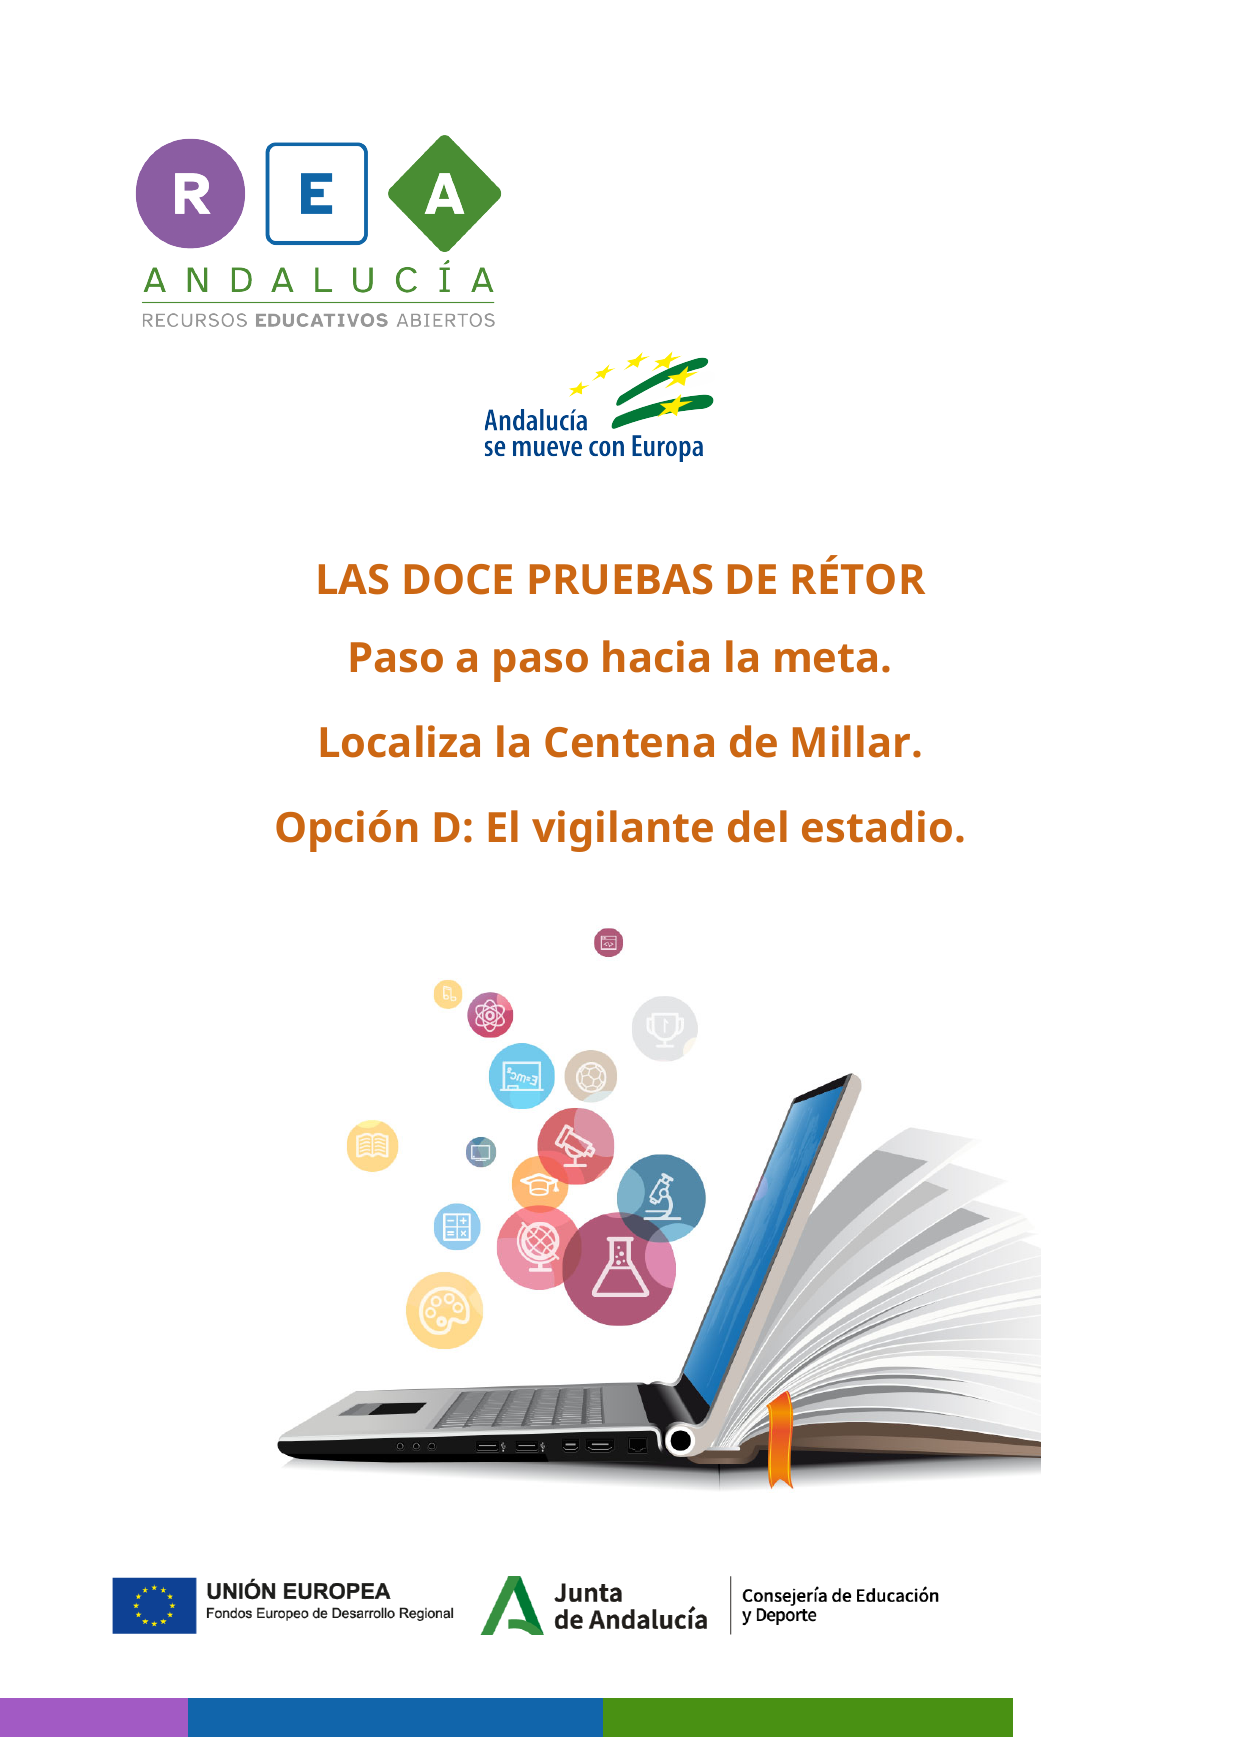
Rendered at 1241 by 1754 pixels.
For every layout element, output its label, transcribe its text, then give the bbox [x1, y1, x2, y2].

text Opción D: El vigilante del estadio. [118, 798, 1122, 855]
text Localiza la Centena de Millar. [118, 713, 1122, 770]
text Paso a paso hacia la meta. [118, 628, 1122, 685]
title LAS DOCE PRUEBAS DE RÉTOR [118, 550, 1122, 607]
picture [118, 118, 715, 462]
picture [0, 896, 1041, 1737]
